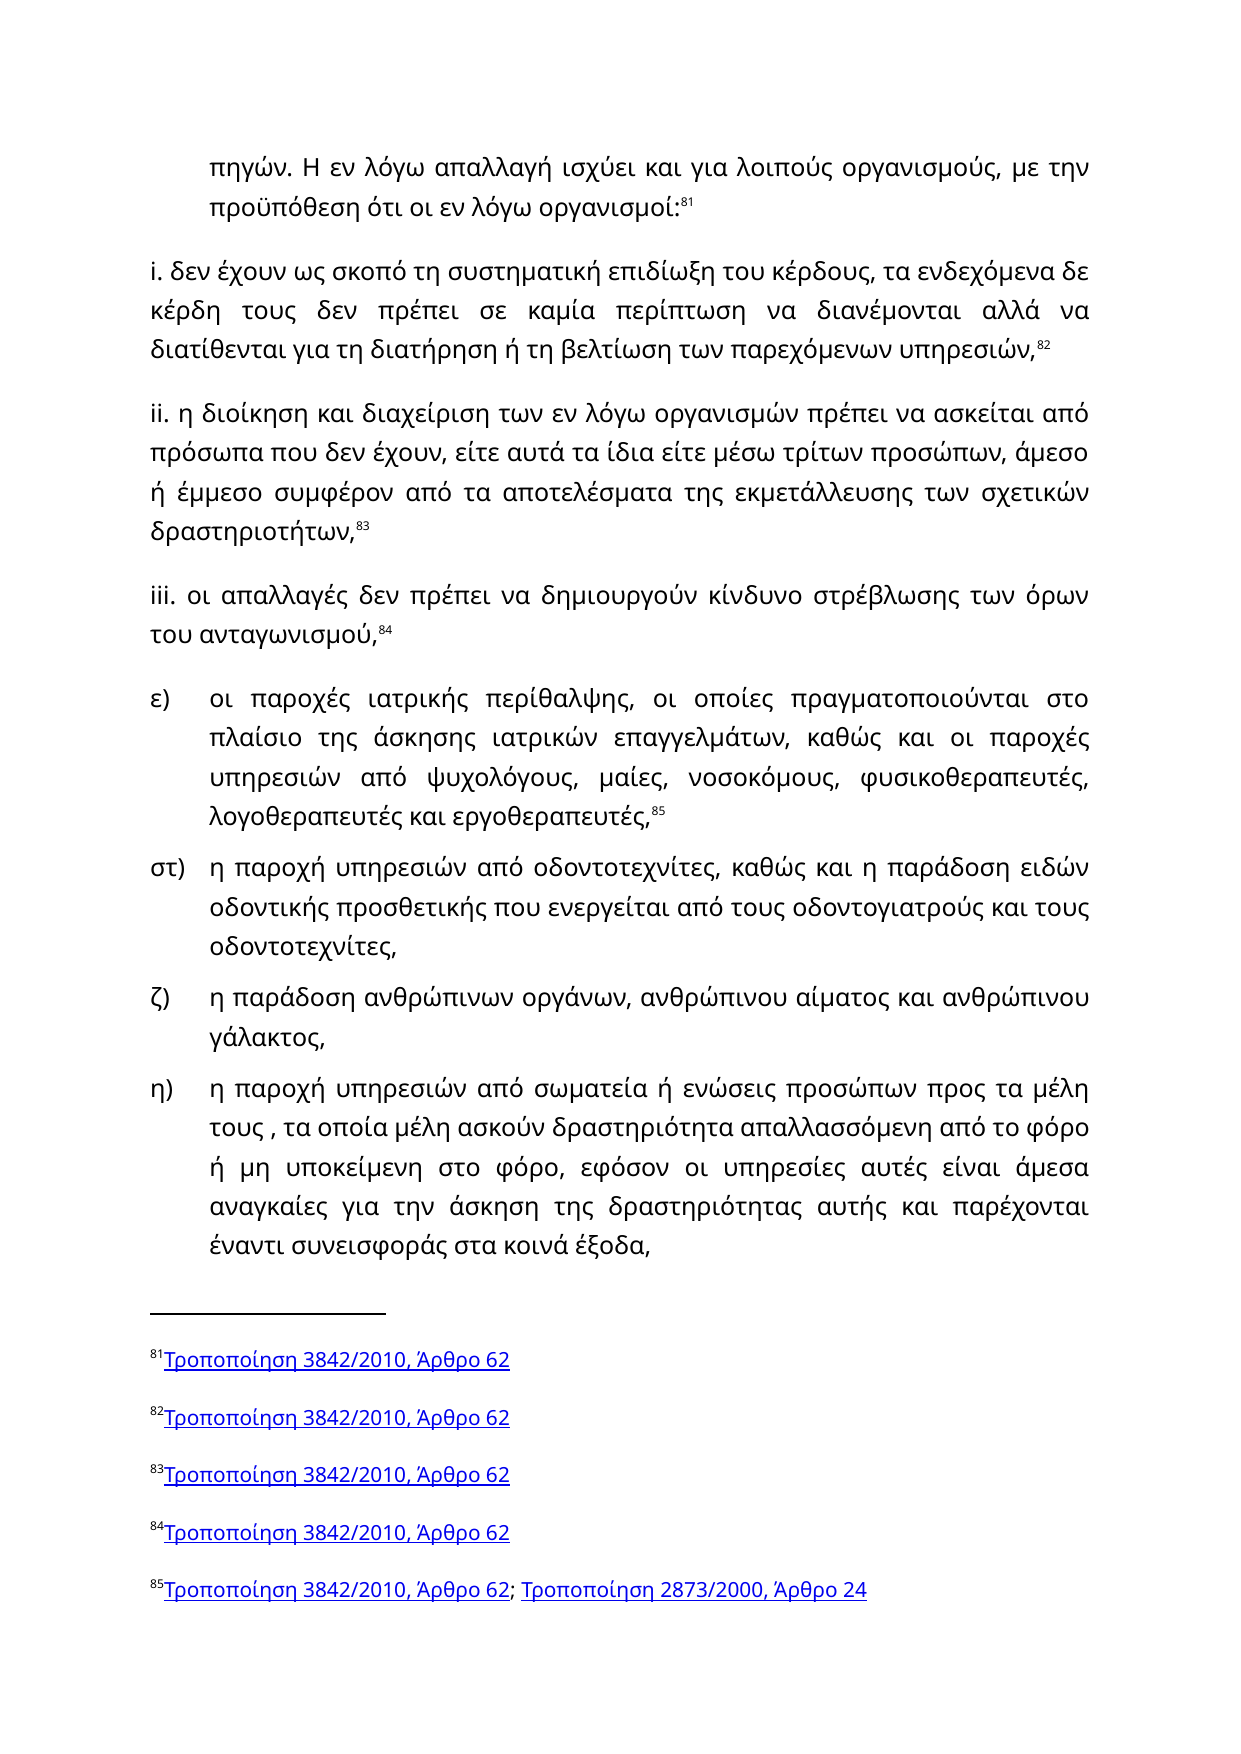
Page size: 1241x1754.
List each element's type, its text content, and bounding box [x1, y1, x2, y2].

text Τροποποίηση 3842/2010, Άρθρο 62; Τροποποίηση 2873/2000, Άρθρο 24 [150, 1576, 1090, 1604]
text i. δεν έχουν ως σκοπό τη συστηματική επιδίωξη του κέρδους, τα ενδεχόμενα δε κέρδη τους δεν πρέπει σε καμία περίπτωση να διανέμονται αλλά να διατίθενται για τη διατήρηση ή τη βελτίωση των παρεχόμενων υπηρεσιών, [150, 253, 1090, 366]
list ζ) η παράδοση ανθρώπινων οργάνων, ανθρώπινου αίματος και ανθρώπινου γάλακτος, [150, 980, 1090, 1053]
list η) η παροχή υπηρεσιών από σωματεία ή ενώσεις προσώπων προς τα μέλη τους , τα οποία μέλη ασκούν δραστηριότητα απαλλασσόμενη από το φόρο ή μη υποκείμενη στο φόρο, εφόσον οι υπηρεσίες αυτές είναι άμεσα αναγκαίες για την άσκηση της δραστηριότητας αυτής και παρέχονται έναντι συνεισφοράς στα κοινά έξοδα, [150, 1071, 1090, 1262]
text iii. οι απαλλαγές δεν πρέπει να δημιουργούν κίνδυνο στρέβλωσης των όρων του ανταγωνισμού, [150, 577, 1090, 651]
list στ) η παροχή υπηρεσιών από οδοντοτεχνίτες, καθώς και η παράδοση ειδών οδοντικής προσθετικής που ενεργείται από τους οδοντογιατρούς και τους οδοντοτεχνίτες, [150, 850, 1090, 962]
text Τροποποίηση 3842/2010, Άρθρο 62 [150, 1403, 1090, 1431]
list πηγών. Η εν λόγω απαλλαγή ισχύει και για λοιπούς οργανισμούς, με την προϋπόθεση ότι οι εν λόγω οργανισμοί: [150, 150, 1090, 223]
text ii. η διοίκηση και διαχείριση των εν λόγω οργανισμών πρέπει να ασκείται από πρόσωπα που δεν έχουν, είτε αυτά τα ίδια είτε μέσω τρίτων προσώπων, άμεσο ή έμμεσο συμφέρον από τα αποτελέσματα της εκμετάλλευσης των σχετικών δραστηριοτήτων, [150, 396, 1090, 547]
text Τροποποίηση 3842/2010, Άρθρο 62 [150, 1518, 1090, 1546]
list ε) οι παροχές ιατρικής περίθαλψης, οι οποίες πραγματοποιούνται στο πλαίσιο της άσκησης ιατρικών επαγγελμάτων, καθώς και οι παροχές υπηρεσιών από ψυχολόγους, μαίες, νοσοκόμους, φυσικοθεραπευτές, λογοθεραπευτές και εργοθεραπευτές, [150, 681, 1090, 832]
text Τροποποίηση 3842/2010, Άρθρο 62 [150, 1460, 1090, 1489]
text Τροποποίηση 3842/2010, Άρθρο 62 [150, 1345, 1090, 1373]
